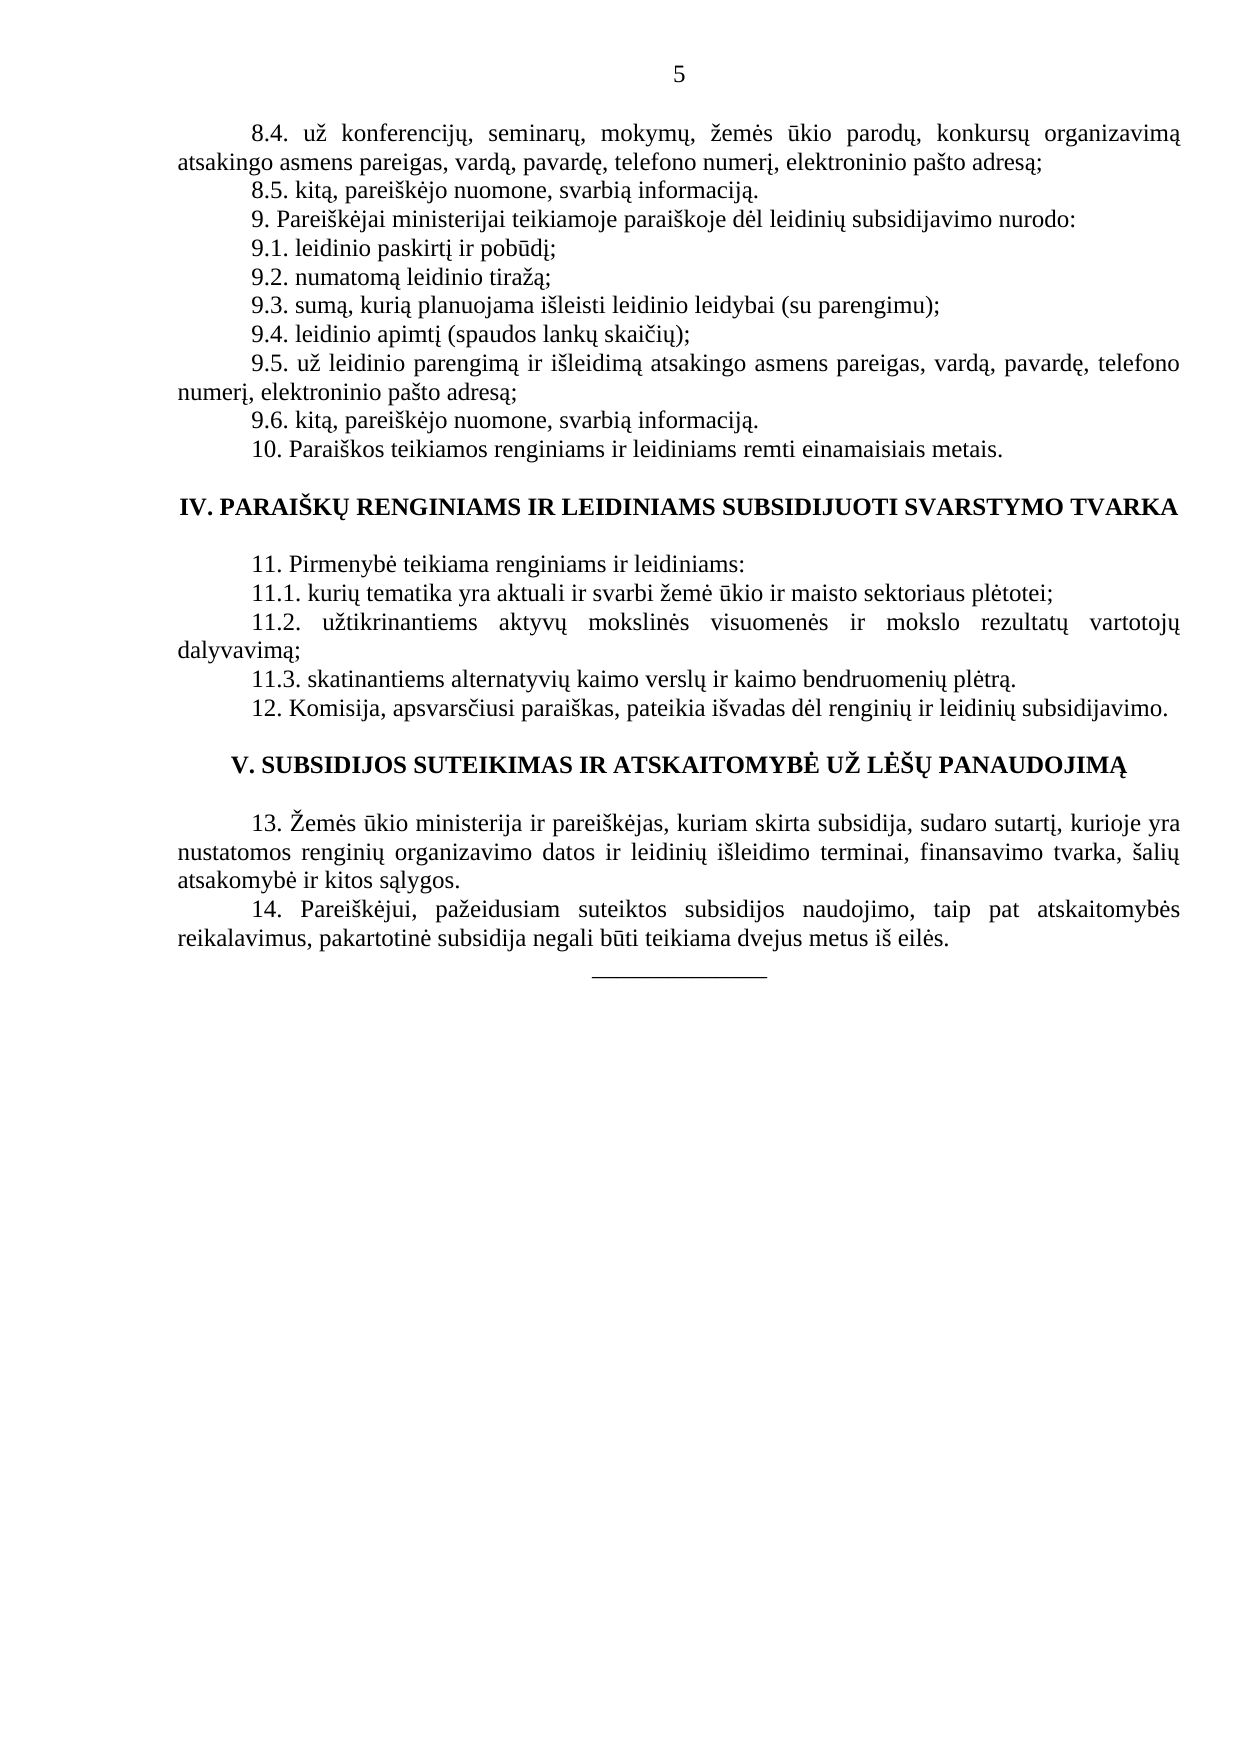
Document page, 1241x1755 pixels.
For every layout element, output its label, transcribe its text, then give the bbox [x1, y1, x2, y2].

text 8.5. kitą, pareiškėjo nuomone, svarbią informaciją. [177, 176, 1181, 204]
text 9.5. už leidinio parengimą ir išleidimą atsakingo asmens pareigas, vardą, pavardę, telefono numerį, elektroninio pašto adresą; [177, 348, 1181, 406]
text 14. Pareiškėjui, pažeidusiam suteiktos subsidijos naudojimo, taip pat atskaitomybės reikalavimus, pakartotinė subsidija negali būti teikiama dvejus metus iš eilės. [177, 894, 1181, 952]
text 9.6. kitą, pareiškėjo nuomone, svarbią informaciją. [177, 406, 1181, 434]
text V. SUBSIDIJOS SUTEIKIMAS IR ATSKAITOMYBĖ UŽ LĖŠŲ PANAUDOJIMĄ [177, 751, 1181, 779]
text 9.4. leidinio apimtį (spaudos lankų skaičių); [177, 319, 1181, 348]
text 9.3. sumą, kurią planuojama išleisti leidinio leidybai (su parengimu); [177, 291, 1181, 319]
text 11.3. skatinantiems alternatyvių kaimo verslų ir kaimo bendruomenių plėtrą. [177, 664, 1181, 693]
text 9.2. numatomą leidinio tiražą; [177, 262, 1181, 291]
text 11.1. kurių tematika yra aktuali ir svarbi žemė ūkio ir maisto sektoriaus plėtotei; [177, 578, 1181, 607]
text IV. PARAIŠKŲ RENGINIAMS IR LEIDINIAMS SUBSIDIJUOTI SVARSTYMO TVARKA [177, 492, 1181, 521]
text 11. Pirmenybė teikiama renginiams ir leidiniams: [177, 549, 1181, 578]
text 13. Žemės ūkio ministerija ir pareiškėjas, kuriam skirta subsidija, sudaro sutartį, kurioje yra nustatomos renginių organizavimo datos ir leidinių išleidimo terminai, finansavimo tvarka, šalių atsakomybė ir kitos sąlygos. [177, 808, 1181, 894]
text ______________ [177, 952, 1181, 981]
text 8.4. už konferencijų, seminarų, mokymų, žemės ūkio parodų, konkursų organizavimą atsakingo asmens pareigas, vardą, pavardę, telefono numerį, elektroninio pašto adresą; [177, 118, 1181, 176]
text 10. Paraiškos teikiamos renginiams ir leidiniams remti einamaisiais metais. [177, 434, 1181, 463]
text 9. Pareiškėjai ministerijai teikiamoje paraiškoje dėl leidinių subsidijavimo nurodo: [177, 204, 1181, 233]
text 11.2. užtikrinantiems aktyvų mokslinės visuomenės ir mokslo rezultatų vartotojų dalyvavimą; [177, 607, 1181, 664]
text 12. Komisija, apsvarsčiusi paraiškas, pateikia išvadas dėl renginių ir leidinių subsidijavimo. [177, 693, 1181, 722]
text 9.1. leidinio paskirtį ir pobūdį; [177, 233, 1181, 262]
